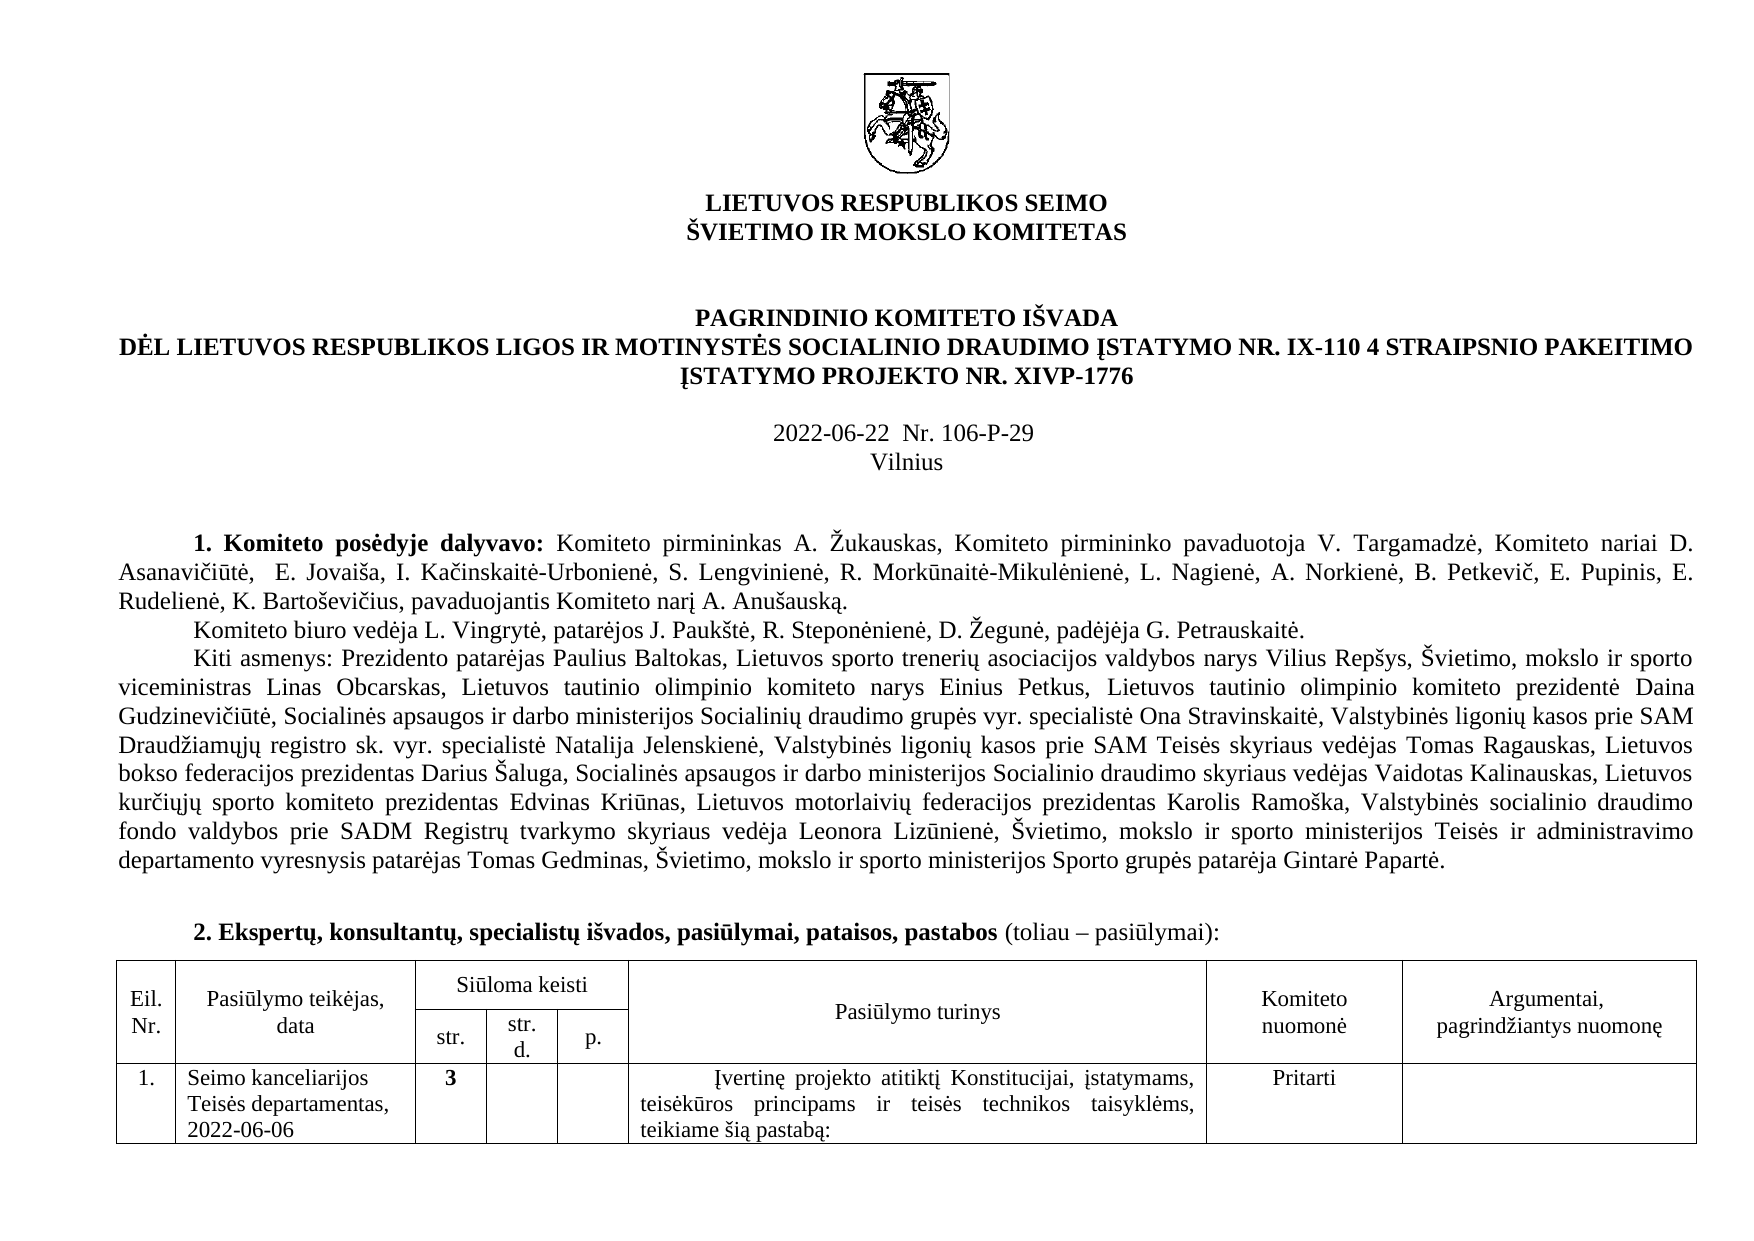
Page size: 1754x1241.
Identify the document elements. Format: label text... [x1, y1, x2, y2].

table_cell p. [558, 1010, 628, 1063]
table_header Komiteto nuomonė [1207, 961, 1402, 1063]
table_cell 1. [117, 1064, 175, 1143]
table_cell 3 [416, 1064, 486, 1143]
table_cell str. [416, 1010, 486, 1063]
table_cell [1403, 1064, 1696, 1143]
text 1. Komiteto posėdyje dalyvavo: Komiteto pirmininkas A. Žukauskas, Komiteto pirmininko pavaduotoja V. Targamadzė, Komiteto nariai D. Asanavičiūtė, E. Jovaiša, I. Kačinskaitė-Urbonienė, S. Lengvinienė, R. Morkūnaitė-Mikulėnienė, L. Nagienė, A. Norkienė, B. Petkevič, E. Pupinis, E. Rudelienė, K. Bartoševičius, pavaduojantis Komiteto narį A. Anušauską. [118, 528, 1695, 615]
text LIETUVOS RESPUBLIKOS SEIMO [118, 188, 1695, 217]
text Komiteto biuro vedėja L. Vingrytė, patarėjos J. Paukštė, R. Steponėnienė, D. Žegunė, padėjėja G. Petrauskaitė. [118, 615, 1695, 643]
subtitle 2. Ekspertų, konsultantų, specialistų išvados, pasiūlymai, pataisos, pastabos (toliau – pasiūlymai): [118, 917, 1695, 945]
table_cell str. d. [487, 1010, 557, 1063]
table_header Eil. Nr. [117, 961, 175, 1063]
table_cell [487, 1064, 557, 1143]
table_cell [558, 1064, 628, 1143]
subtitle ĮSTATYMO PROJEKTO NR. XIVP-1776 [118, 361, 1695, 389]
table_header Siūloma keisti [416, 961, 628, 1009]
table_header Pasiūlymo turinys [629, 961, 1206, 1063]
text ŠVIETIMO IR MOKSLO KOMITETAS [118, 217, 1695, 246]
table_cell Pritarti [1207, 1064, 1402, 1143]
text 2022-06-22 Nr. 106-P-29 [118, 418, 1695, 447]
table_cell Seimo kanceliarijos Teisės departamentas, 2022-06-06 [176, 1064, 415, 1143]
text Kiti asmenys: Prezidento patarėjas Paulius Baltokas, Lietuvos sporto trenerių asociacijos valdybos narys Vilius Repšys, Švietimo, mokslo ir sporto viceministras Linas Obcarskas, Lietuvos tautinio olimpinio komiteto narys Einius Petkus, Lietuvos tautinio olimpinio komiteto prezidentė Daina Gudzinevičiūtė, Socialinės apsaugos ir darbo ministerijos Socialinių draudimo grupės vyr. specialistė Ona Stravinskaitė, Valstybinės ligonių kasos prie SAM Draudžiamųjų registro sk. vyr. specialistė Natalija Jelenskienė, Valstybinės ligonių kasos prie SAM Teisės skyriaus vedėjas Tomas Ragauskas, Lietuvos bokso federacijos prezidentas Darius Šaluga, Socialinės apsaugos ir darbo ministerijos Socialinio draudimo skyriaus vedėjas Vaidotas Kalinauskas, Lietuvos kurčiųjų sporto komiteto prezidentas Edvinas Kriūnas, Lietuvos motorlaivių federacijos prezidentas Karolis Ramoška, Valstybinės socialinio draudimo fondo valdybos prie SADM Registrų tvarkymo skyriaus vedėja Leonora Lizūnienė, Švietimo, mokslo ir sporto ministerijos Teisės ir administravimo departamento vyresnysis patarėjas Tomas Gedminas, Švietimo, mokslo ir sporto ministerijos Sporto grupės patarėja Gintarė Papartė. [118, 643, 1695, 873]
subtitle PAGRINDINIO KOMITETO IŠVADA [118, 303, 1695, 332]
table_cell Įvertinę projekto atitiktį Konstitucijai, įstatymams, teisėkūros principams ir teisės technikos taisyklėms, teikiame šią pastabą: [629, 1064, 1206, 1143]
text Vilnius [118, 447, 1695, 476]
table_header Argumentai, pagrindžiantys nuomonę [1403, 961, 1696, 1063]
table_header Pasiūlymo teikėjas, data [176, 961, 415, 1063]
subtitle DĖL lietuvos respublikos LIGOS IR MOTINYSTĖS SOCIALINIO DRAUDIMO ĮSTATYMO NR. iX-110 4 STRAIPSNIO PAKEITIMO [118, 332, 1695, 361]
